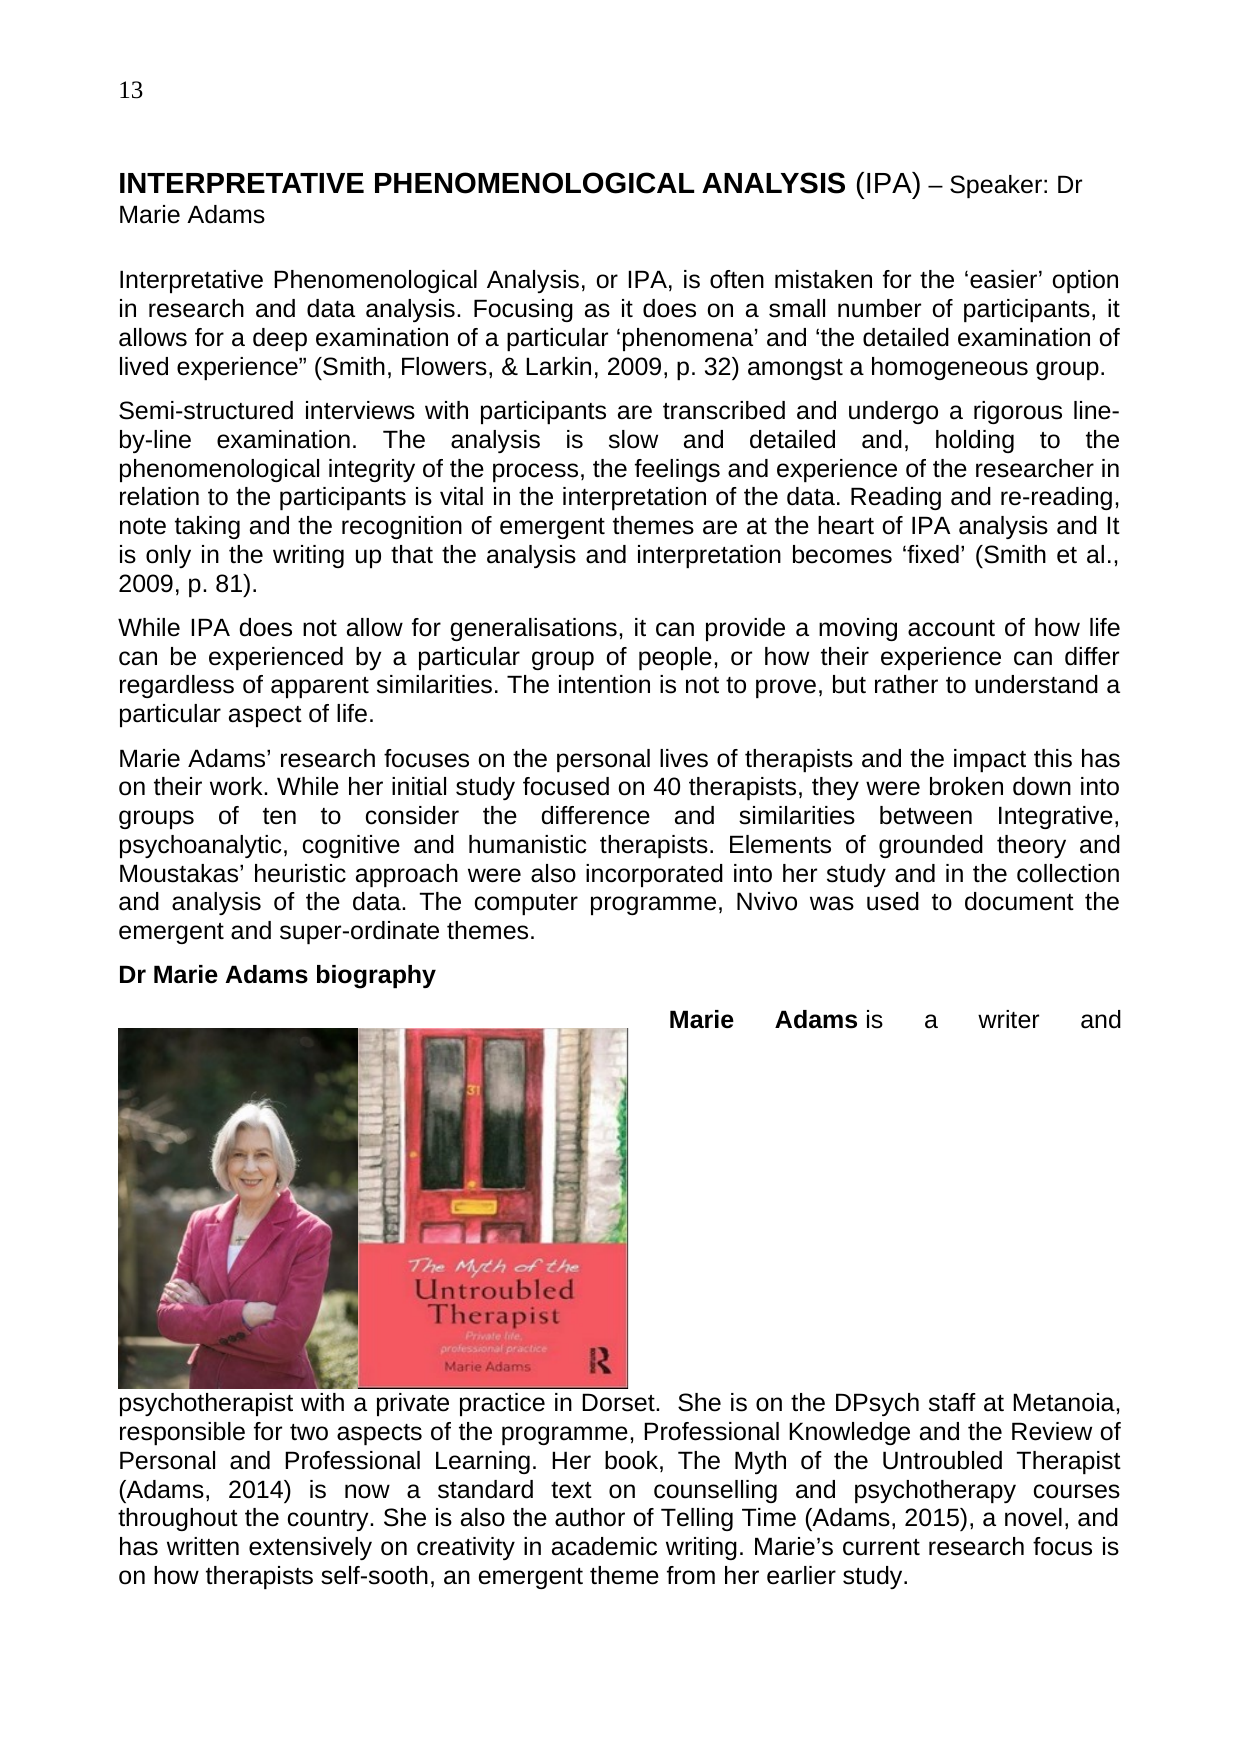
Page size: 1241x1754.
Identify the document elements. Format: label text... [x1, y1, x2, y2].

text Semi-structured interviews with participants are transcribed and undergo a rigorous line-by-line examination. The analysis is slow and detailed and, holding to the phenomenological integrity of the process, the feelings and experience of the researcher in relation to the participants is vital in the interpretation of the data. Reading and re-reading, note taking and the recognition of emergent themes are at the heart of IPA analysis and It is only in the writing up that the analysis and interpretation becomes ‘fixed’ (Smith et al., 2009, p. 81). [118, 396, 1122, 597]
text Marie Adams’ research focuses on the personal lives of therapists and the impact this has on their work. While her initial study focused on 40 therapists, they were broken down into groups of ten to consider the difference and similarities between Integrative, psychoanalytic, cognitive and humanistic therapists. Elements of grounded theory and Moustakas’ heuristic approach were also incorporated into her study and in the collection and analysis of the data. The computer programme, Nvivo was used to document the emergent and super-ordinate themes. [118, 744, 1122, 945]
text INTERPRETATIVE PHENOMENOLOGICAL ANALYSIS (IPA) – Speaker: Dr Marie Adams [118, 166, 1122, 228]
text Interpretative Phenomenological Analysis, or IPA, is often mistaken for the ‘easier’ option in research and data analysis. Focusing as it does on a small number of participants, it allows for a deep examination of a particular ‘phenomena’ and ‘the detailed examination of lived experience” (Smith, Flowers, & Larkin, 2009, p. 32) amongst a homogeneous group. [118, 266, 1122, 381]
text While IPA does not allow for generalisations, it can provide a moving account of how life can be experienced by a particular group of people, or how their experience can differ regardless of apparent similarities. The intention is not to prove, but rather to understand a particular aspect of life. [118, 613, 1122, 728]
text Dr Marie Adams biography [118, 961, 1122, 989]
text Marie Adams is a writer and psychotherapist with a private practice in Dorset. She is on the DPsych staff at Metanoia, responsible for two aspects of the programme, Professional Knowledge and the Review of Personal and Professional Learning. Her book, The Myth of the Untroubled Therapist (Adams, 2014) is now a standard text on counselling and psychotherapy courses throughout the country. She is also the author of Telling Time (Adams, 2015), a novel, and has written extensively on creativity in academic writing. Marie’s current research focus is on how therapists self-sooth, an emergent theme from her earlier study. [118, 1005, 1122, 1589]
